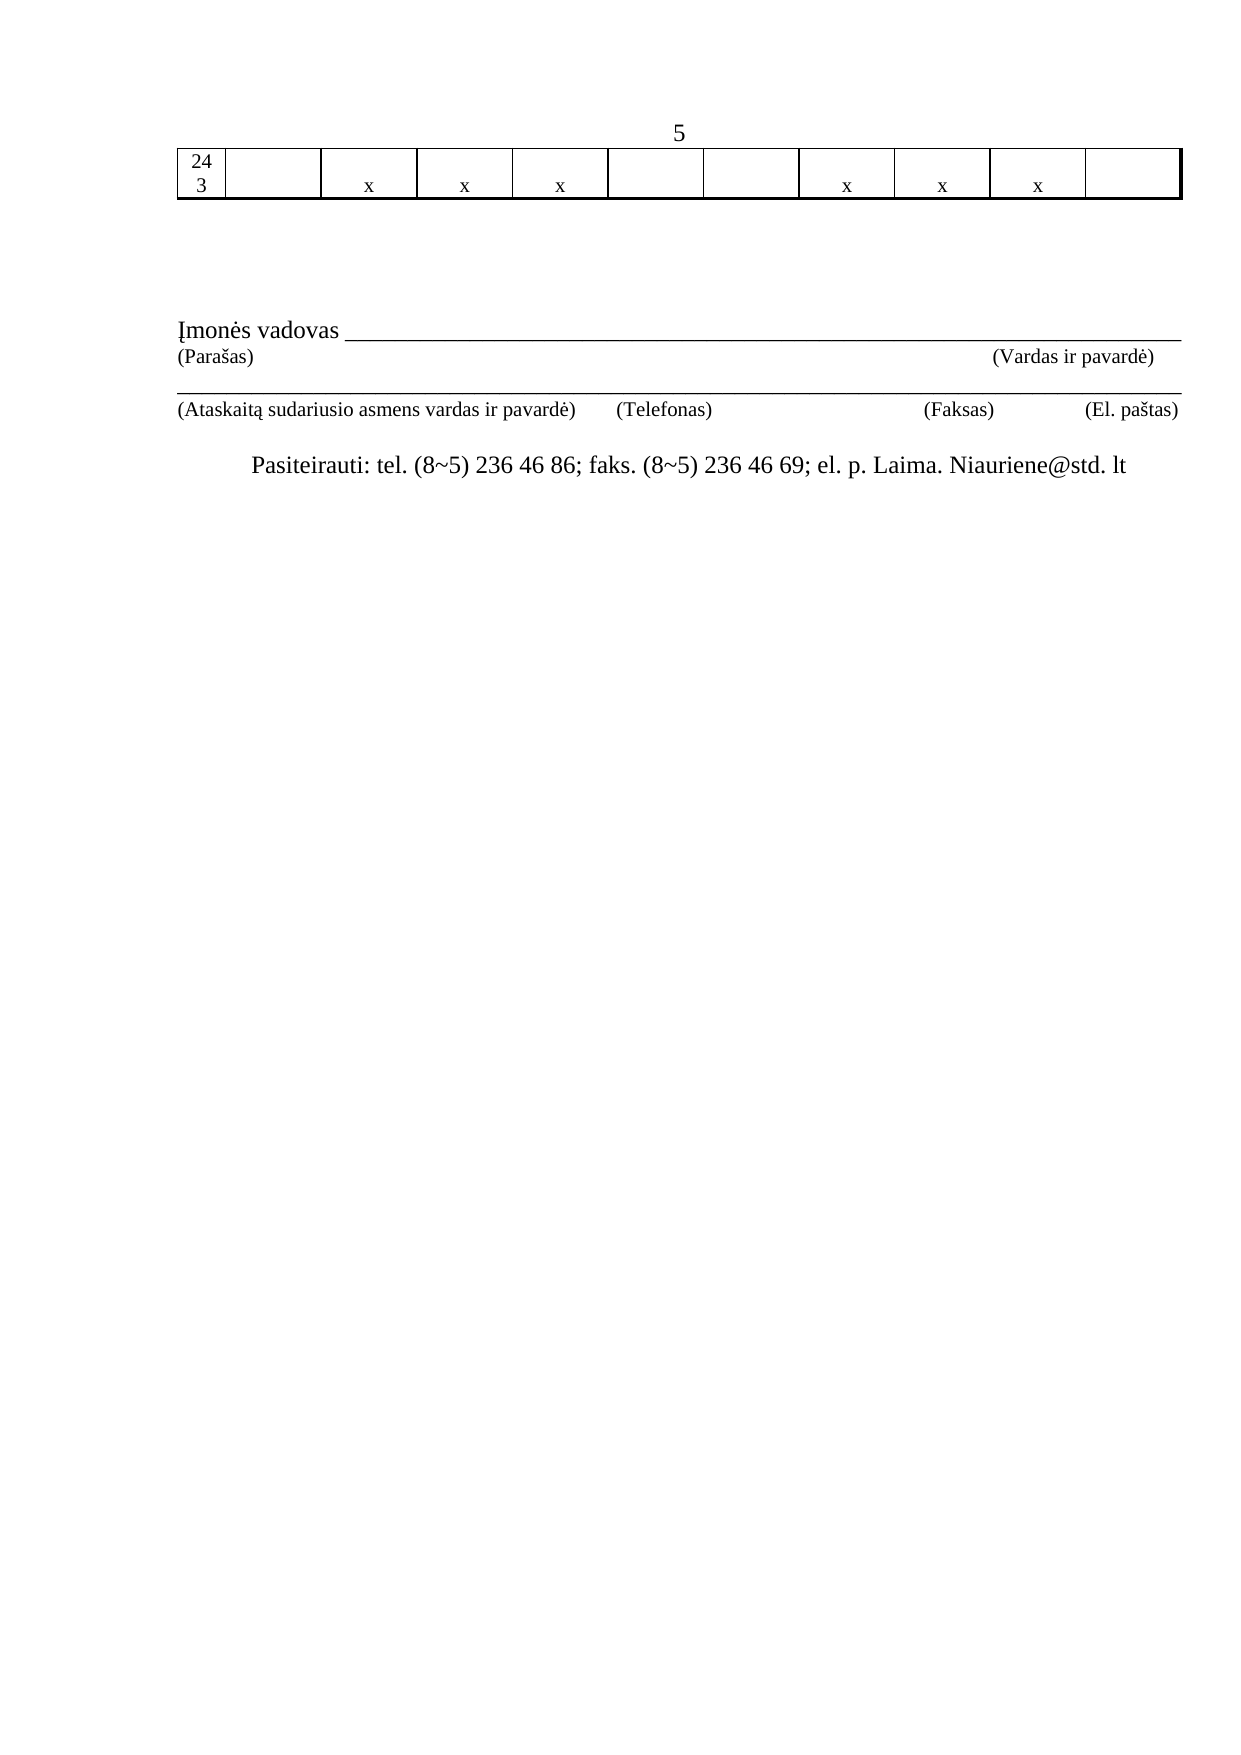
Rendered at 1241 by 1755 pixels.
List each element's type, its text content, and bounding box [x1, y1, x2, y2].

text Įmonės vadovas [177, 315, 1181, 344]
table_cell 243 [178, 149, 225, 197]
table_cell x [895, 149, 989, 197]
table_cell [226, 149, 320, 197]
table_cell [609, 149, 703, 197]
table_cell x [513, 149, 607, 197]
table_cell x [800, 149, 894, 197]
table_cell x [418, 149, 512, 197]
text Pasiteirauti: tel. (8~5) 236 46 86; faks. (8~5) 236 46 69; el. p. Laima. Niauriene@std. lt [177, 450, 1181, 478]
table_cell x [322, 149, 416, 197]
table_cell [704, 149, 798, 197]
table_cell [1086, 149, 1179, 197]
text (Ataskaitą sudariusio asmens vardas ir pavardė) (Telefonas) (Faksas) (El. paštas) [177, 397, 1181, 421]
table_cell x [991, 149, 1085, 197]
text (Parašas) (Vardas ir pavardė) [177, 344, 1181, 368]
